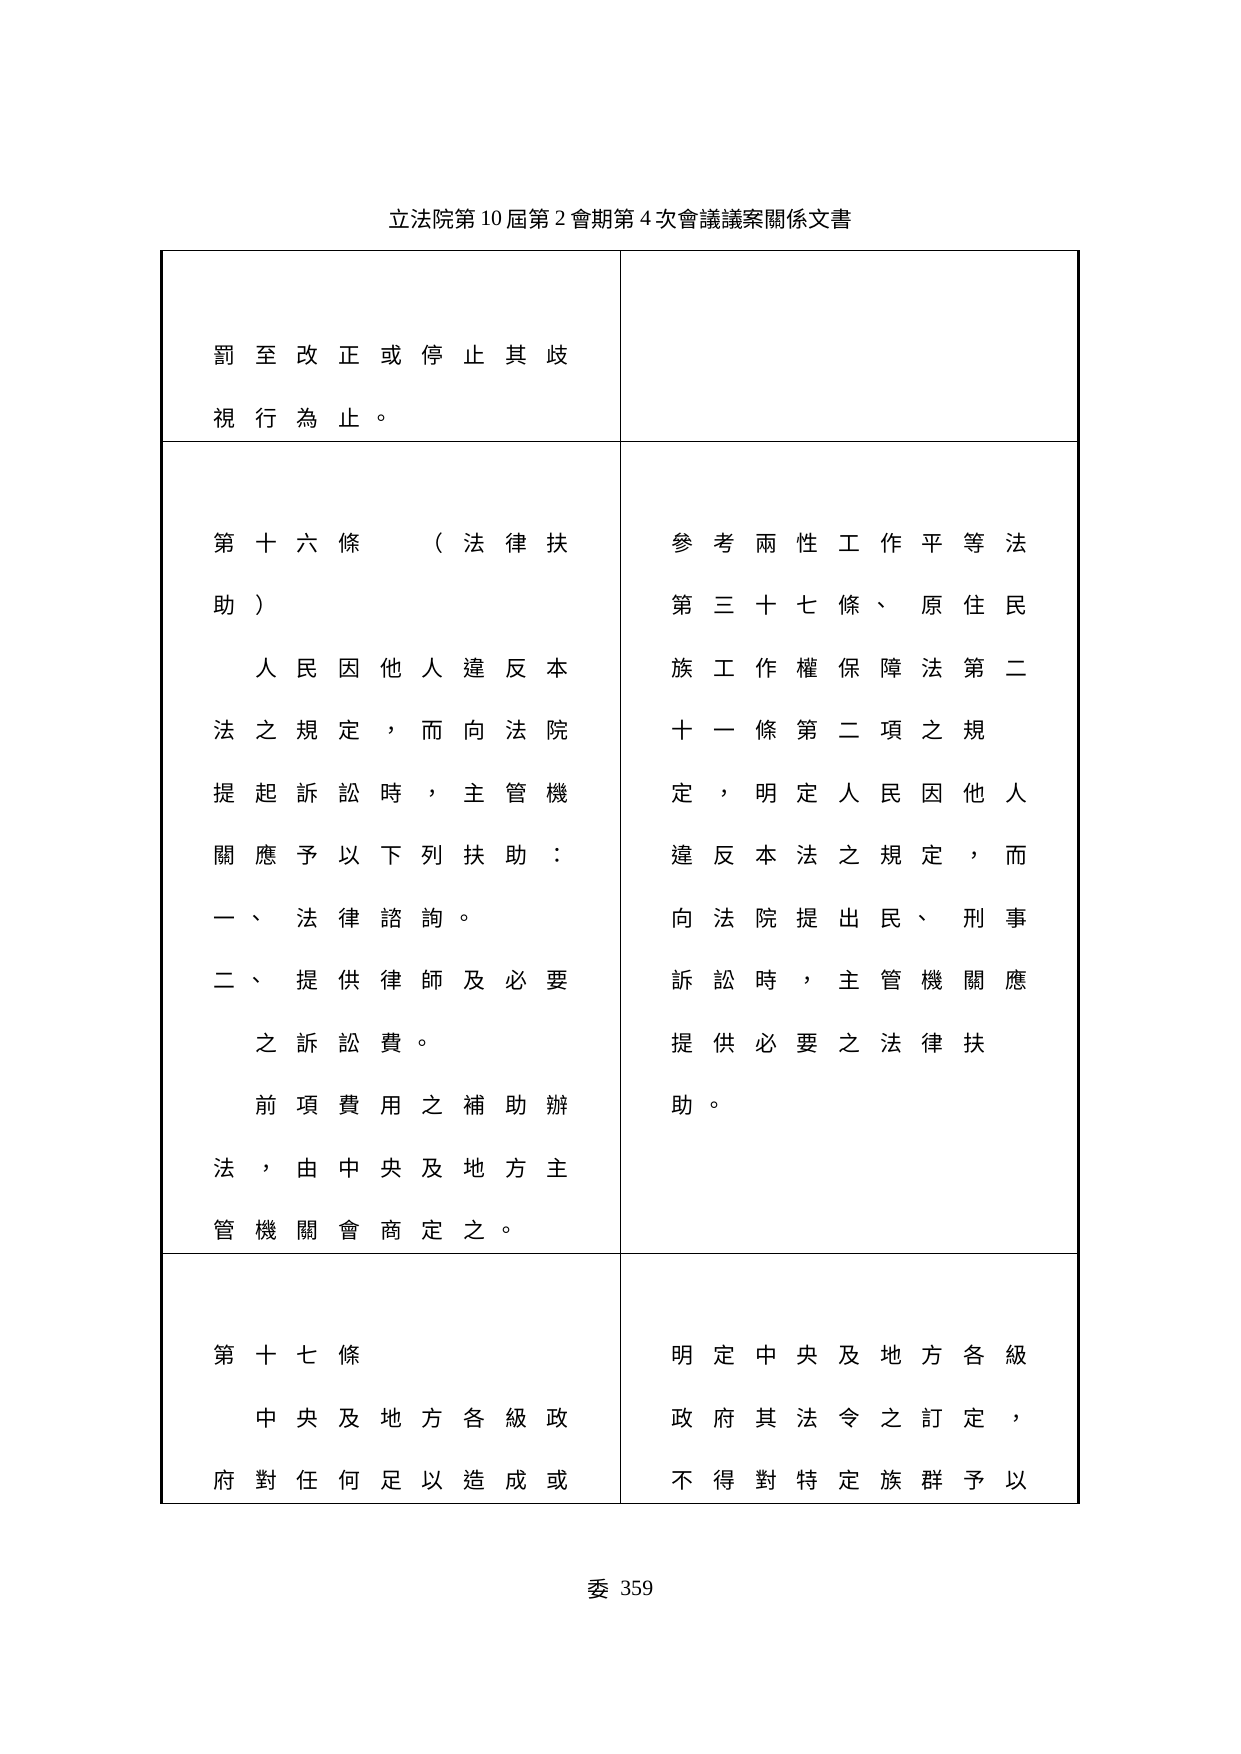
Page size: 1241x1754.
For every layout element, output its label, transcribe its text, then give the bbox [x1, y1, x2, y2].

table_cell 第十六條 （法律扶助） 人民因他人違反本法之規定，而向法院提起訴訟時，主管機關應予以下列扶助： 一、法律諮詢。 二、提供律師及必要之訴訟費。 前項費用之補助辦法，由中央及地方主管機關會商定之。 [163, 442, 620, 1253]
table_cell 第十七條 中央及地方各級政府對任何足以造成或 [163, 1254, 620, 1503]
table_cell 參考兩性工作平等法第三十七條、原住民族工作權保障法第二十一條第二項之規定，明定人民因他人違反本法之規定，而向法院提出民、刑事訴訟時，主管機關應提供必要之法律扶助。 [621, 442, 1077, 1253]
table_cell 第十五條 （罪責） 申訴之調查結果確有歧視情事者，主管機關應定相當期限，命該機關單位或個人予以改正或停止其歧視行為，逾期不改正或停止其歧視行為者，處新臺幣十萬元以上至三十萬元以下罰鍰，並得以連續處罰至改正或停止其歧視行為止。 [163, 251, 620, 441]
table_cell 明定中央及地方各級政府其法令之訂定，不得對特定族群予以 [621, 1254, 1077, 1503]
table_cell [621, 251, 1077, 441]
